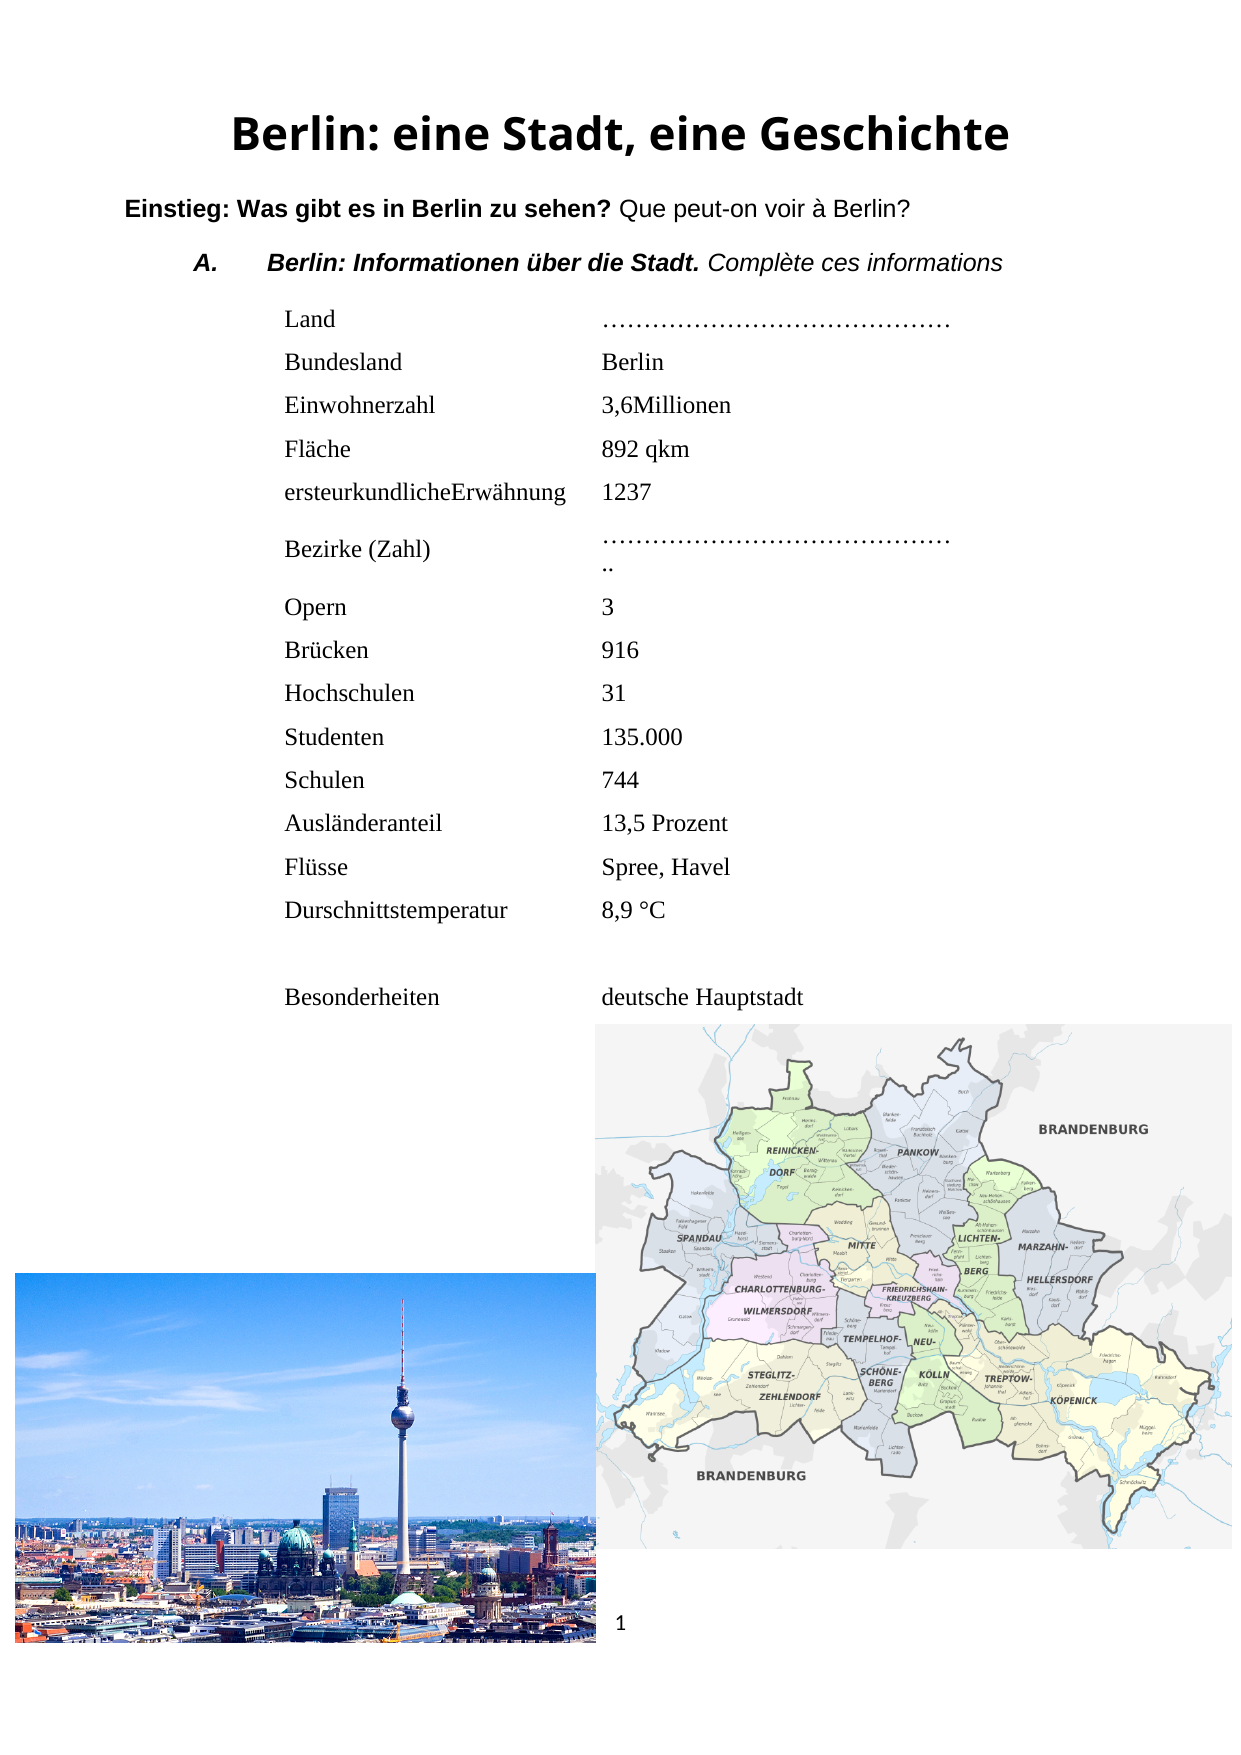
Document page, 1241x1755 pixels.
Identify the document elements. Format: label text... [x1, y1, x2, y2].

table_cell deutsche Hauptstadt [594, 975, 964, 1018]
table_cell 892 qkm [594, 427, 964, 471]
table_cell Berlin [594, 341, 964, 384]
table_cell Ausländeranteil [276, 802, 593, 845]
table_cell 916 [594, 628, 964, 672]
table_header Land [276, 297, 593, 341]
table_cell Einwohnerzahl [276, 384, 593, 427]
table_cell Spree, Havel [594, 845, 964, 888]
table_cell Flüsse [276, 845, 593, 888]
table_cell 8,9 °C [594, 888, 964, 932]
table_cell Studenten [276, 715, 593, 758]
table_cell 3 [594, 585, 964, 628]
table_cell Bundesland [276, 341, 593, 384]
table_cell Besonderheiten [276, 975, 593, 1018]
text Einstieg: Was gibt es in Berlin zu sehen? Que peut-on voir à Berlin? [118, 188, 1122, 229]
table_cell Schulen [276, 758, 593, 802]
table_cell [276, 932, 593, 975]
table_cell Fläche [276, 427, 593, 471]
table_cell [594, 932, 964, 975]
table_cell 744 [594, 758, 964, 802]
list Berlin: Informationen über die Stadt. Complète ces informations [156, 243, 1122, 283]
table_cell Hochschulen [276, 672, 593, 715]
table_cell 13,5 Prozent [594, 802, 964, 845]
table_cell Bezirke (Zahl) [276, 514, 593, 585]
table_cell Durschnittstemperatur [276, 888, 593, 932]
table_cell Opern [276, 585, 593, 628]
table_cell Brücken [276, 628, 593, 672]
picture [15, 1024, 1232, 1643]
table_cell 31 [594, 672, 964, 715]
table_cell 135.000 [594, 715, 964, 758]
table_cell …………………………………….. [594, 514, 964, 585]
table_cell 3,6Millionen [594, 384, 964, 427]
text Berlin: eine Stadt, eine Geschichte [118, 95, 1122, 163]
table_cell 1237 [594, 471, 964, 514]
table_header …………………………………… [594, 297, 964, 341]
table_cell ersteurkundlicheErwähnung [276, 471, 593, 514]
